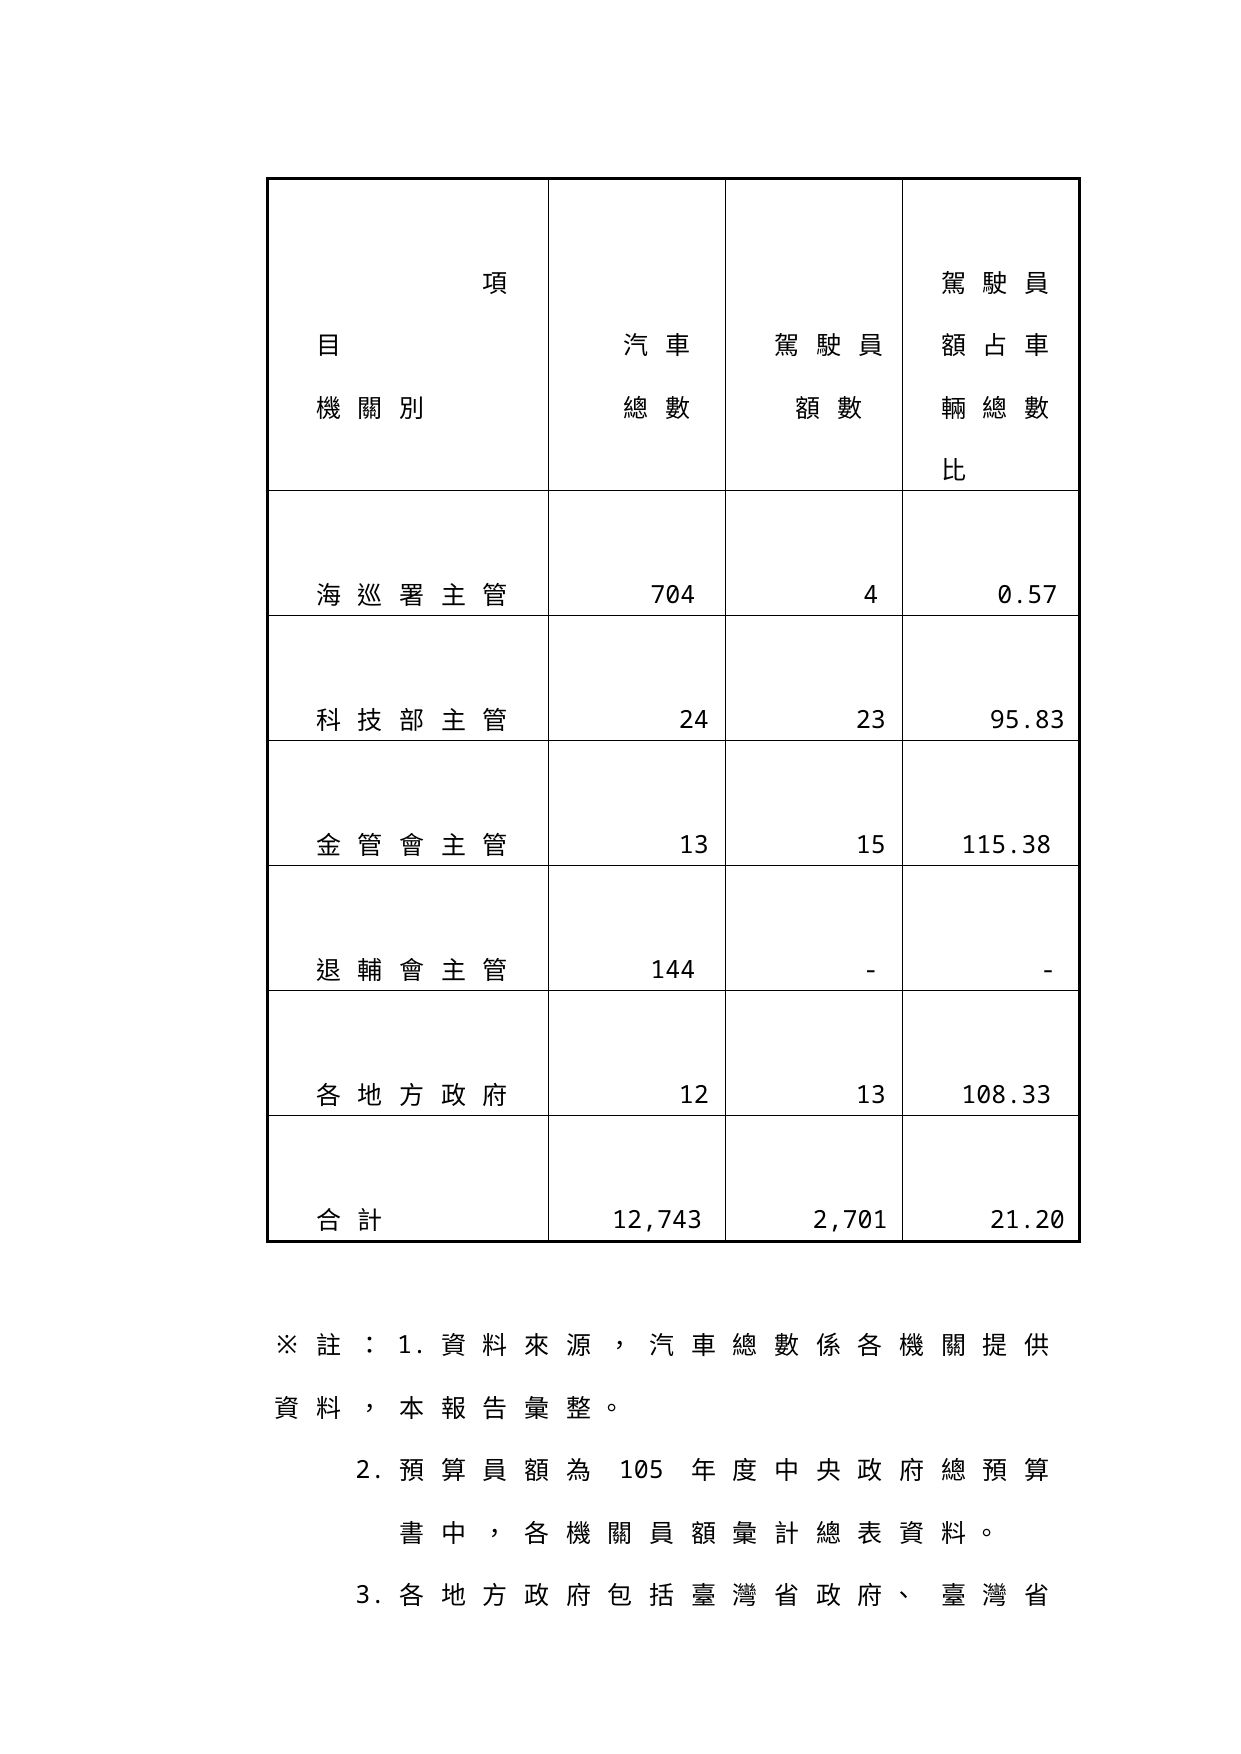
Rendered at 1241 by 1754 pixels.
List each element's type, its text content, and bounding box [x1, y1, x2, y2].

text ※註：1.資料來源，汽車總數係各機關提供資料，本報告彙整。 [242, 1302, 1058, 1427]
table_cell 13 [726, 991, 902, 1115]
table_cell 科技部主管 [269, 616, 548, 740]
table_header 汽車總數 [549, 180, 725, 490]
text 3.各地方政府包括臺灣省政府、臺灣省 [331, 1552, 1058, 1615]
table_cell 115.38 [903, 741, 1078, 865]
table_cell 704 [549, 491, 725, 615]
table_header 項目 機關別 [269, 180, 548, 490]
table_cell 4 [726, 491, 902, 615]
table_cell 0.57 [903, 491, 1078, 615]
table_cell 2,701 [726, 1116, 902, 1240]
table_cell 23 [726, 616, 902, 740]
table_cell 各地方政府 [269, 991, 548, 1115]
table_cell 13 [549, 741, 725, 865]
table_cell 退輔會主管 [269, 866, 548, 990]
table_cell 108.33 [903, 991, 1078, 1115]
table_cell 金管會主管 [269, 741, 548, 865]
table_cell 24 [549, 616, 725, 740]
table_cell 合計 [269, 1116, 548, 1240]
table_cell 12,743 [549, 1116, 725, 1240]
table_cell 12 [549, 991, 725, 1115]
table_header 駕駛員額數 [726, 180, 902, 490]
table_cell 95.83 [903, 616, 1078, 740]
table_cell - [726, 866, 902, 990]
table_cell 15 [726, 741, 902, 865]
table_cell - [903, 866, 1078, 990]
table_cell 海巡署主管 [269, 491, 548, 615]
table_cell 21.20 [903, 1116, 1078, 1240]
text 2.預算員額為105年度中央政府總預算書中，各機關員額彙計總表資料。 [331, 1427, 1058, 1552]
table_cell 144 [549, 866, 725, 990]
table_header 駕駛員額占車輛總數比 [903, 180, 1078, 490]
